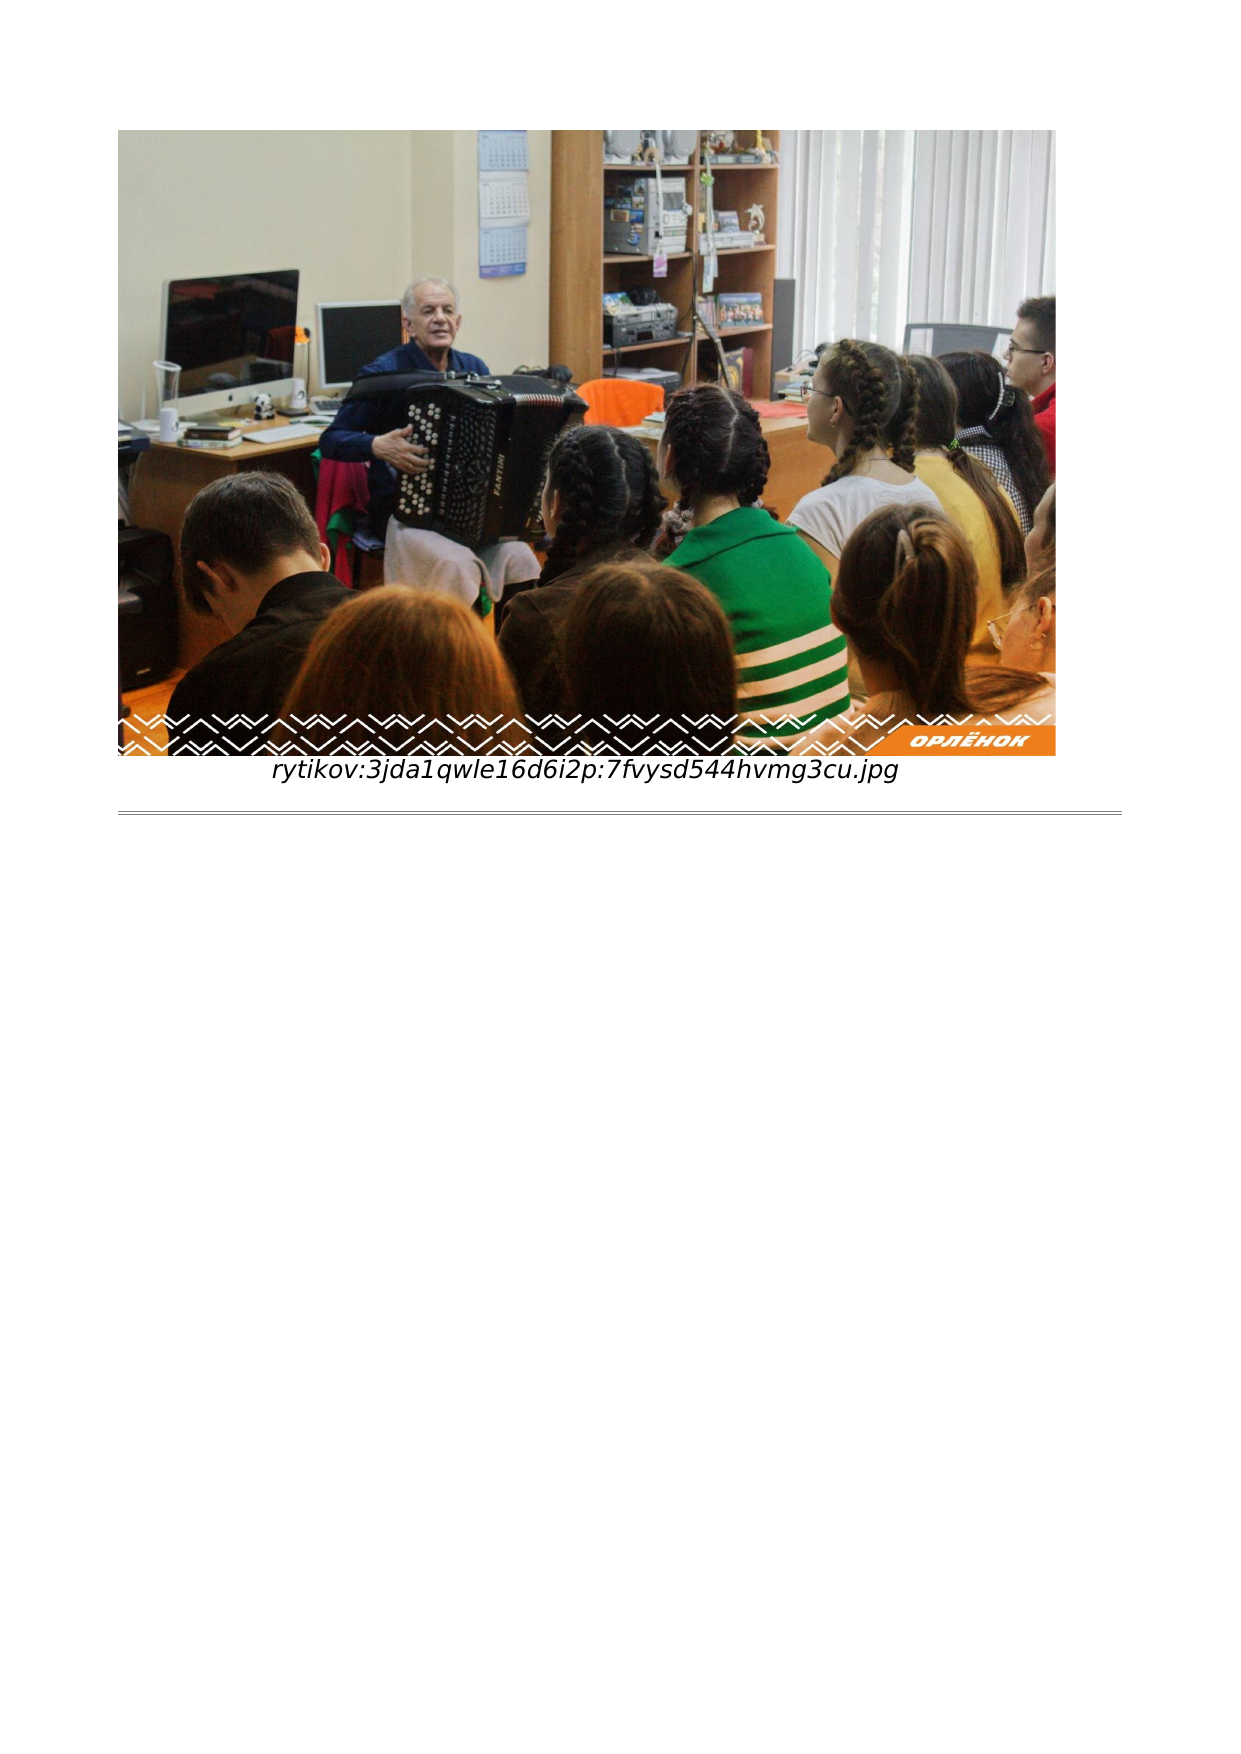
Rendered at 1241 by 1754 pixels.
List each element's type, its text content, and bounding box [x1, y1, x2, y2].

picture [118, 130, 1056, 756]
text rytikov:3jda1qwle16d6i2p:7fvysd544hvmg3cu.jpg [118, 756, 1056, 784]
